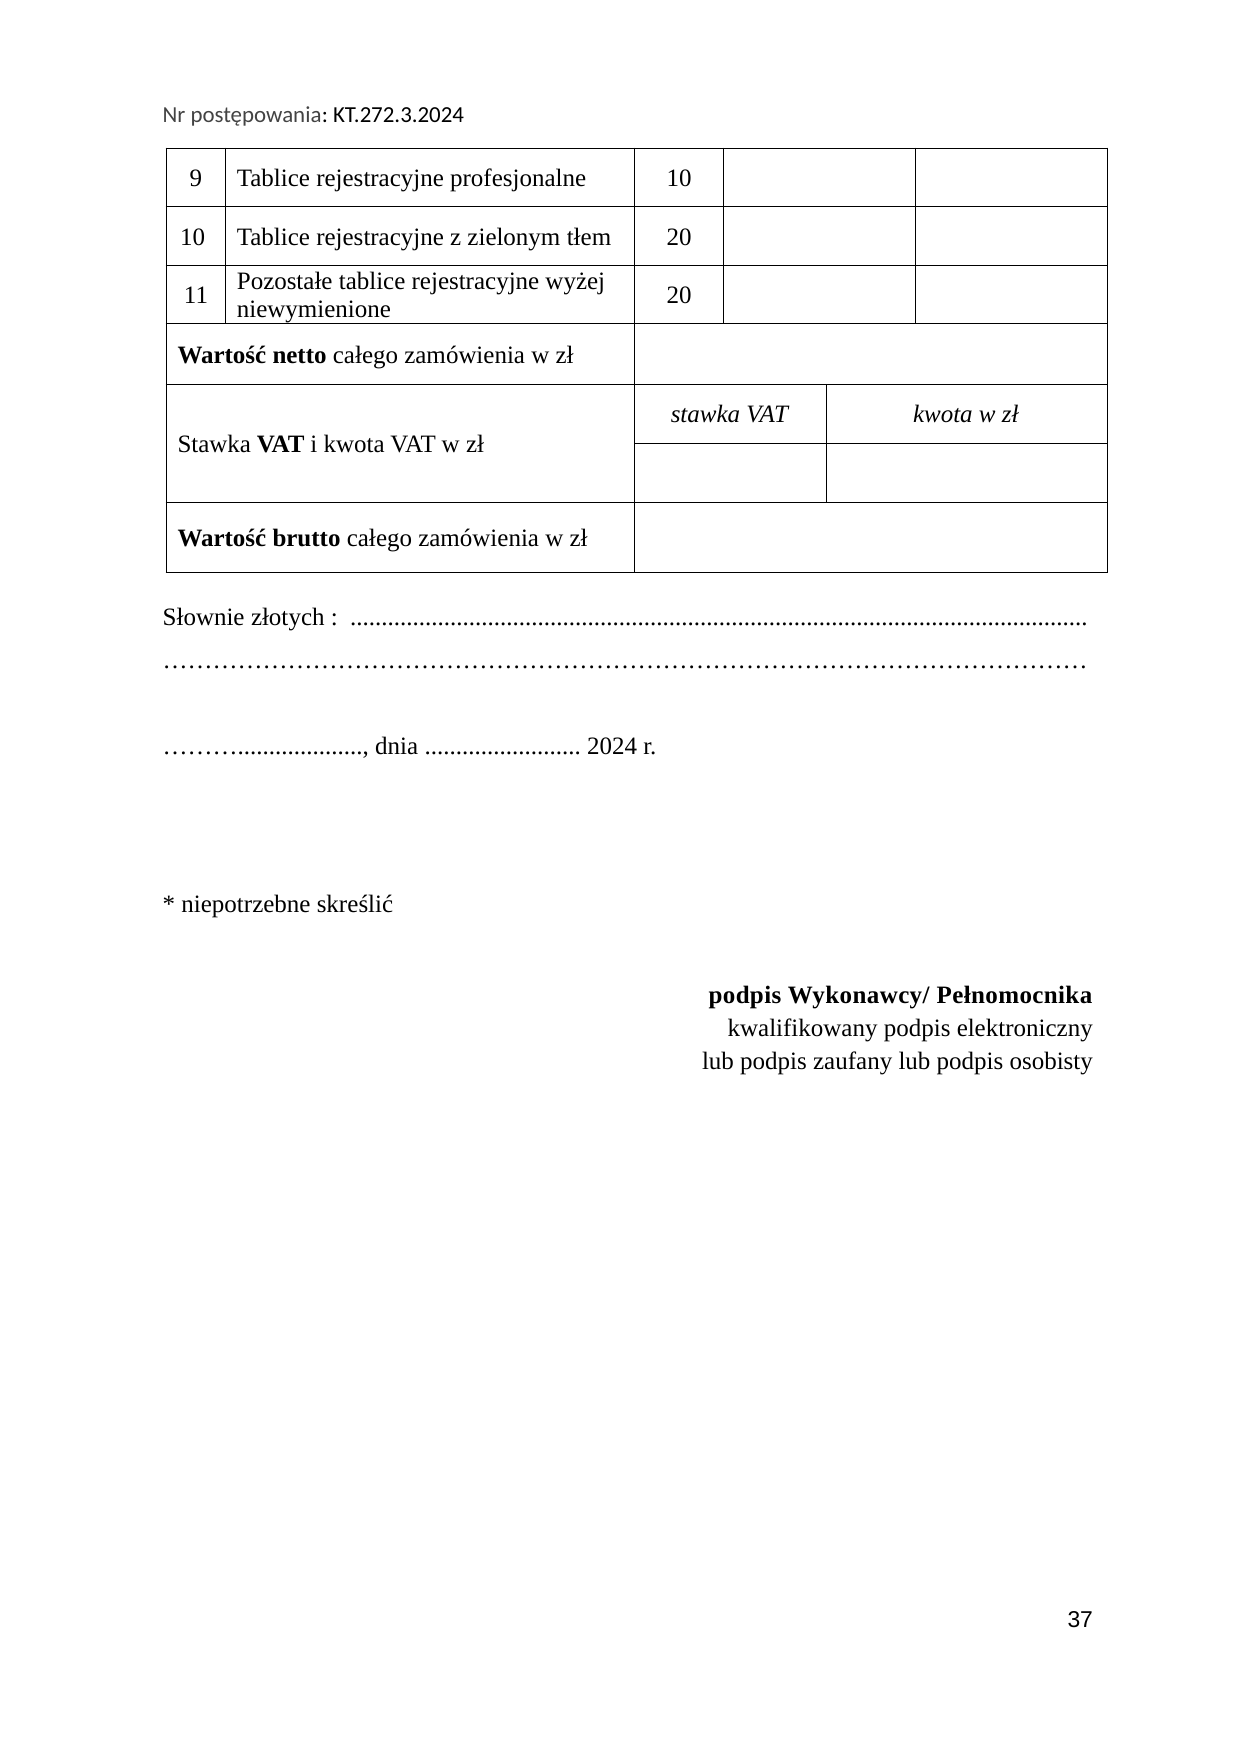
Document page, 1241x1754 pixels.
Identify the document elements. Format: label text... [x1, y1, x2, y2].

text podpis Wykonawcy/ Pełnomocnika [162, 980, 1093, 1009]
table_cell [724, 207, 915, 265]
table_cell [916, 266, 1107, 323]
table_cell 20 [635, 266, 723, 323]
text Słownie złotych : ...................................................................................................................... [162, 602, 1093, 631]
table_cell Stawka VAT i kwota VAT w zł [167, 385, 634, 502]
table_cell Pozostałe tablice rejestracyjne wyżej niewymienione [226, 266, 634, 323]
text kwalifikowany podpis elektroniczny [724, 1013, 1093, 1042]
table_cell [724, 149, 915, 206]
table_cell kwota w zł [827, 385, 1107, 442]
text * niepotrzebne skreślić [162, 889, 1093, 918]
table_cell 20 [635, 207, 723, 265]
table_cell [724, 266, 915, 323]
table_cell [916, 149, 1107, 206]
table_cell Wartość netto całego zamówienia w zł [167, 324, 634, 384]
table_cell [635, 444, 826, 502]
table_cell Tablice rejestracyjne profesjonalne [226, 149, 634, 206]
table_cell Tablice rejestracyjne z zielonym tłem [226, 207, 634, 265]
text ………………………………………………………………………………………………… [162, 645, 1093, 674]
table_cell stawka VAT [635, 385, 826, 442]
table_cell 10 [167, 207, 225, 265]
text lub podpis zaufany lub podpis osobisty [162, 1046, 1093, 1075]
text ………...................., dnia ......................... 2024 r. [162, 731, 1093, 760]
table_cell [635, 324, 1107, 384]
table_cell [635, 503, 1107, 572]
table_cell 11 [167, 266, 225, 323]
table_cell Wartość brutto całego zamówienia w zł [167, 503, 634, 572]
table_cell [916, 207, 1107, 265]
table_cell 9 [167, 149, 225, 206]
table_cell [827, 444, 1107, 502]
table_cell 10 [635, 149, 723, 206]
